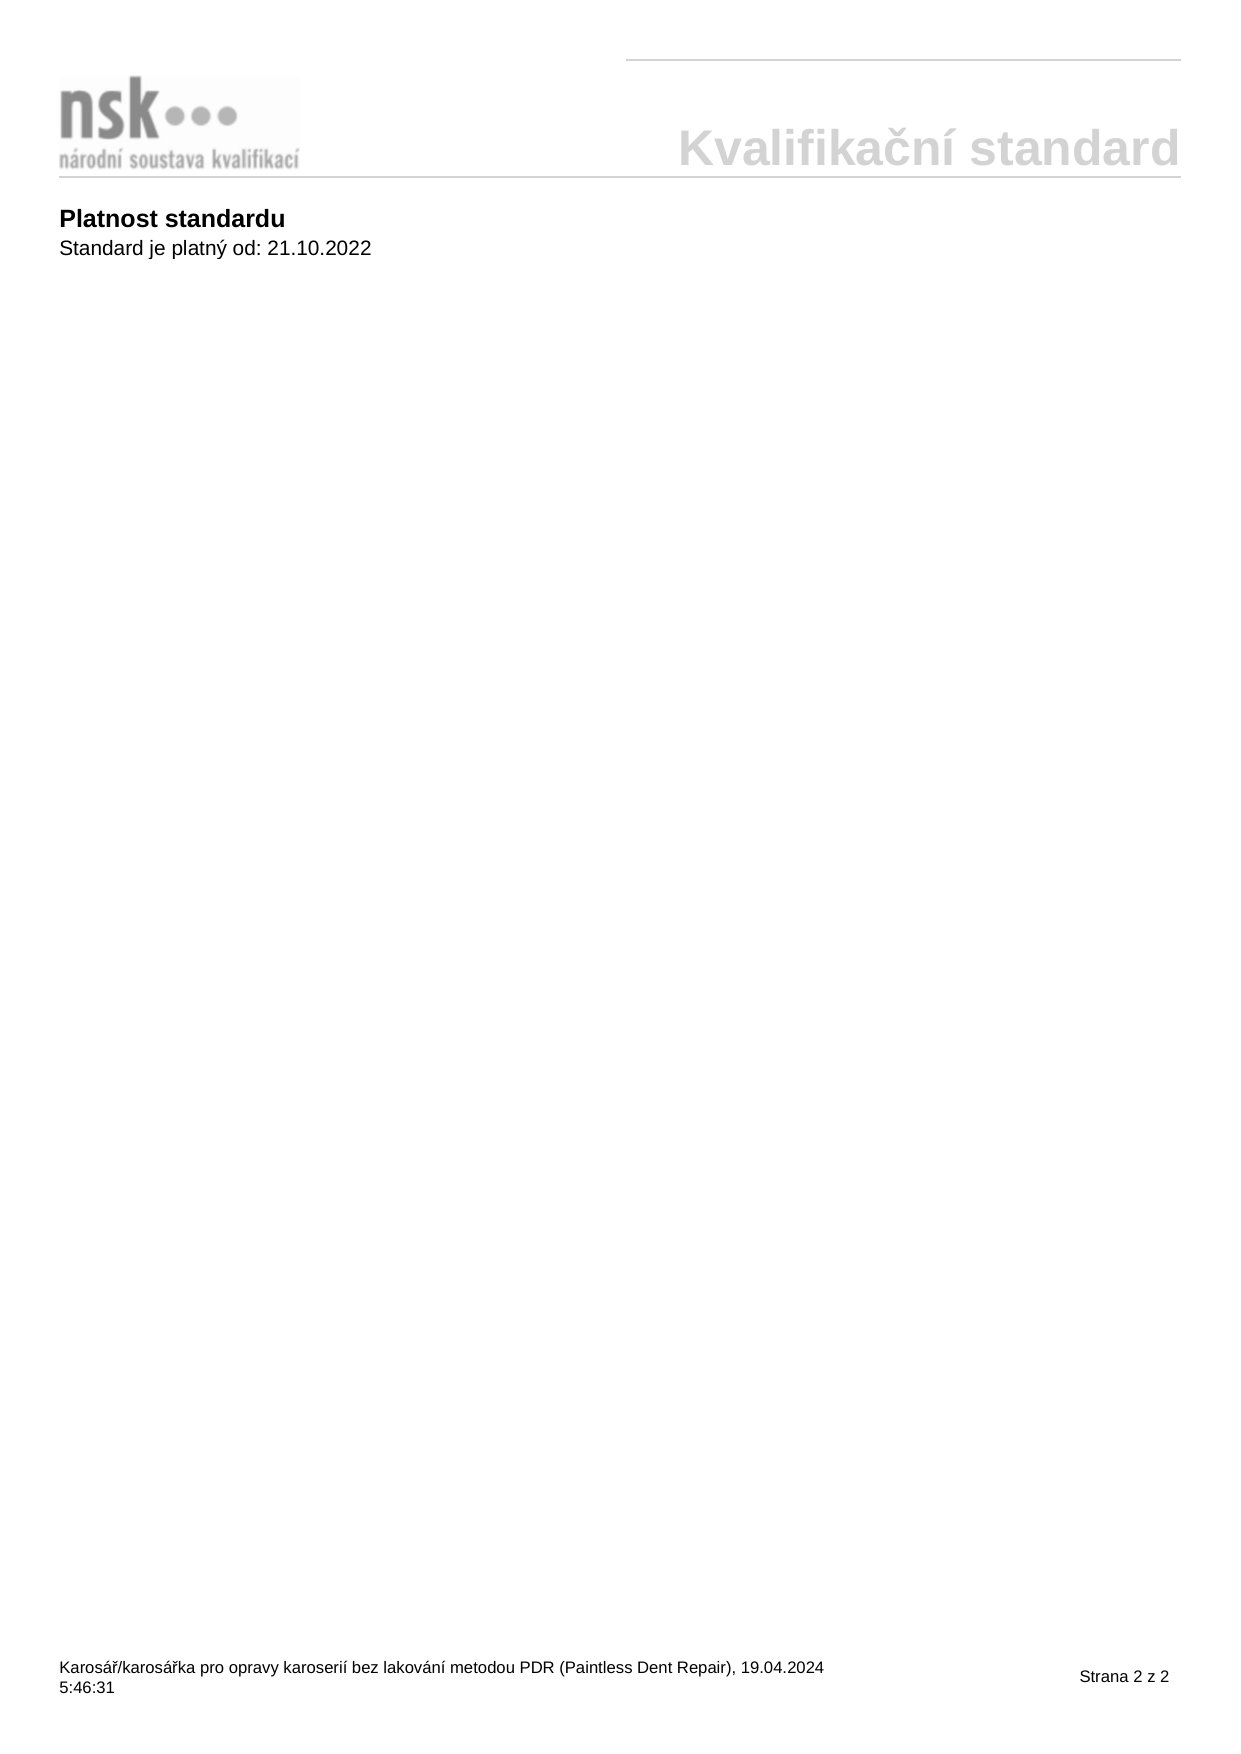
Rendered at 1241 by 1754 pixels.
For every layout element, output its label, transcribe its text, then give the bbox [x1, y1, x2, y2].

table_cell [1169, 1159, 1181, 1409]
table_cell [1169, 259, 1181, 559]
table_cell [626, 1159, 862, 1409]
table_cell [484, 1409, 620, 1658]
table_cell [1169, 559, 1181, 859]
table_cell [1169, 859, 1181, 1159]
table_cell [59, 259, 483, 559]
table_cell [620, 1159, 626, 1409]
table_cell [862, 559, 1093, 859]
table_cell Standard je platný od: 21.10.2022 [59, 236, 1181, 259]
table_cell [1093, 194, 1169, 200]
table_cell [862, 1159, 1093, 1409]
table_cell Strana 2 z 2 [862, 1658, 1169, 1694]
table_cell [1093, 1409, 1169, 1658]
table_cell [59, 859, 483, 1159]
table_cell [626, 859, 862, 1159]
table_cell [1093, 859, 1169, 1159]
table_cell [626, 559, 862, 859]
table_cell [626, 259, 862, 559]
table_cell [484, 194, 620, 200]
table_cell [1093, 559, 1169, 859]
table_cell [620, 559, 626, 859]
table_cell [59, 194, 483, 200]
table_cell [1093, 259, 1169, 559]
table_cell Platnost standardu [59, 200, 1181, 236]
table_cell [620, 1409, 626, 1658]
table_cell [620, 259, 626, 559]
table_cell [620, 859, 626, 1159]
table_cell [484, 859, 620, 1159]
table_cell [862, 1409, 1093, 1658]
table_cell [862, 259, 1093, 559]
picture [58, 59, 621, 171]
table_cell [626, 194, 862, 200]
table_cell [484, 559, 620, 859]
table_cell [484, 259, 620, 559]
table_cell [59, 178, 1181, 194]
table_cell [1169, 1658, 1181, 1694]
table_cell [1169, 1409, 1181, 1658]
table_cell [59, 1159, 483, 1409]
table_cell [484, 1159, 620, 1409]
table_cell [621, 59, 626, 170]
table_cell [59, 1409, 483, 1658]
table_cell [1169, 194, 1181, 200]
table_cell Karosář/karosářka pro opravy karoserií bez lakování metodou PDR (Paintless Dent Repair), 19.04.2024 5:46:31 [59, 1658, 862, 1694]
table_cell [484, 171, 620, 176]
table_cell Kvalifikační standard [626, 61, 1181, 176]
table_cell [862, 859, 1093, 1159]
table_cell [59, 559, 483, 859]
table_cell [626, 1409, 862, 1658]
table_cell [59, 171, 483, 176]
table_cell [862, 194, 1093, 200]
table_cell [1093, 1159, 1169, 1409]
